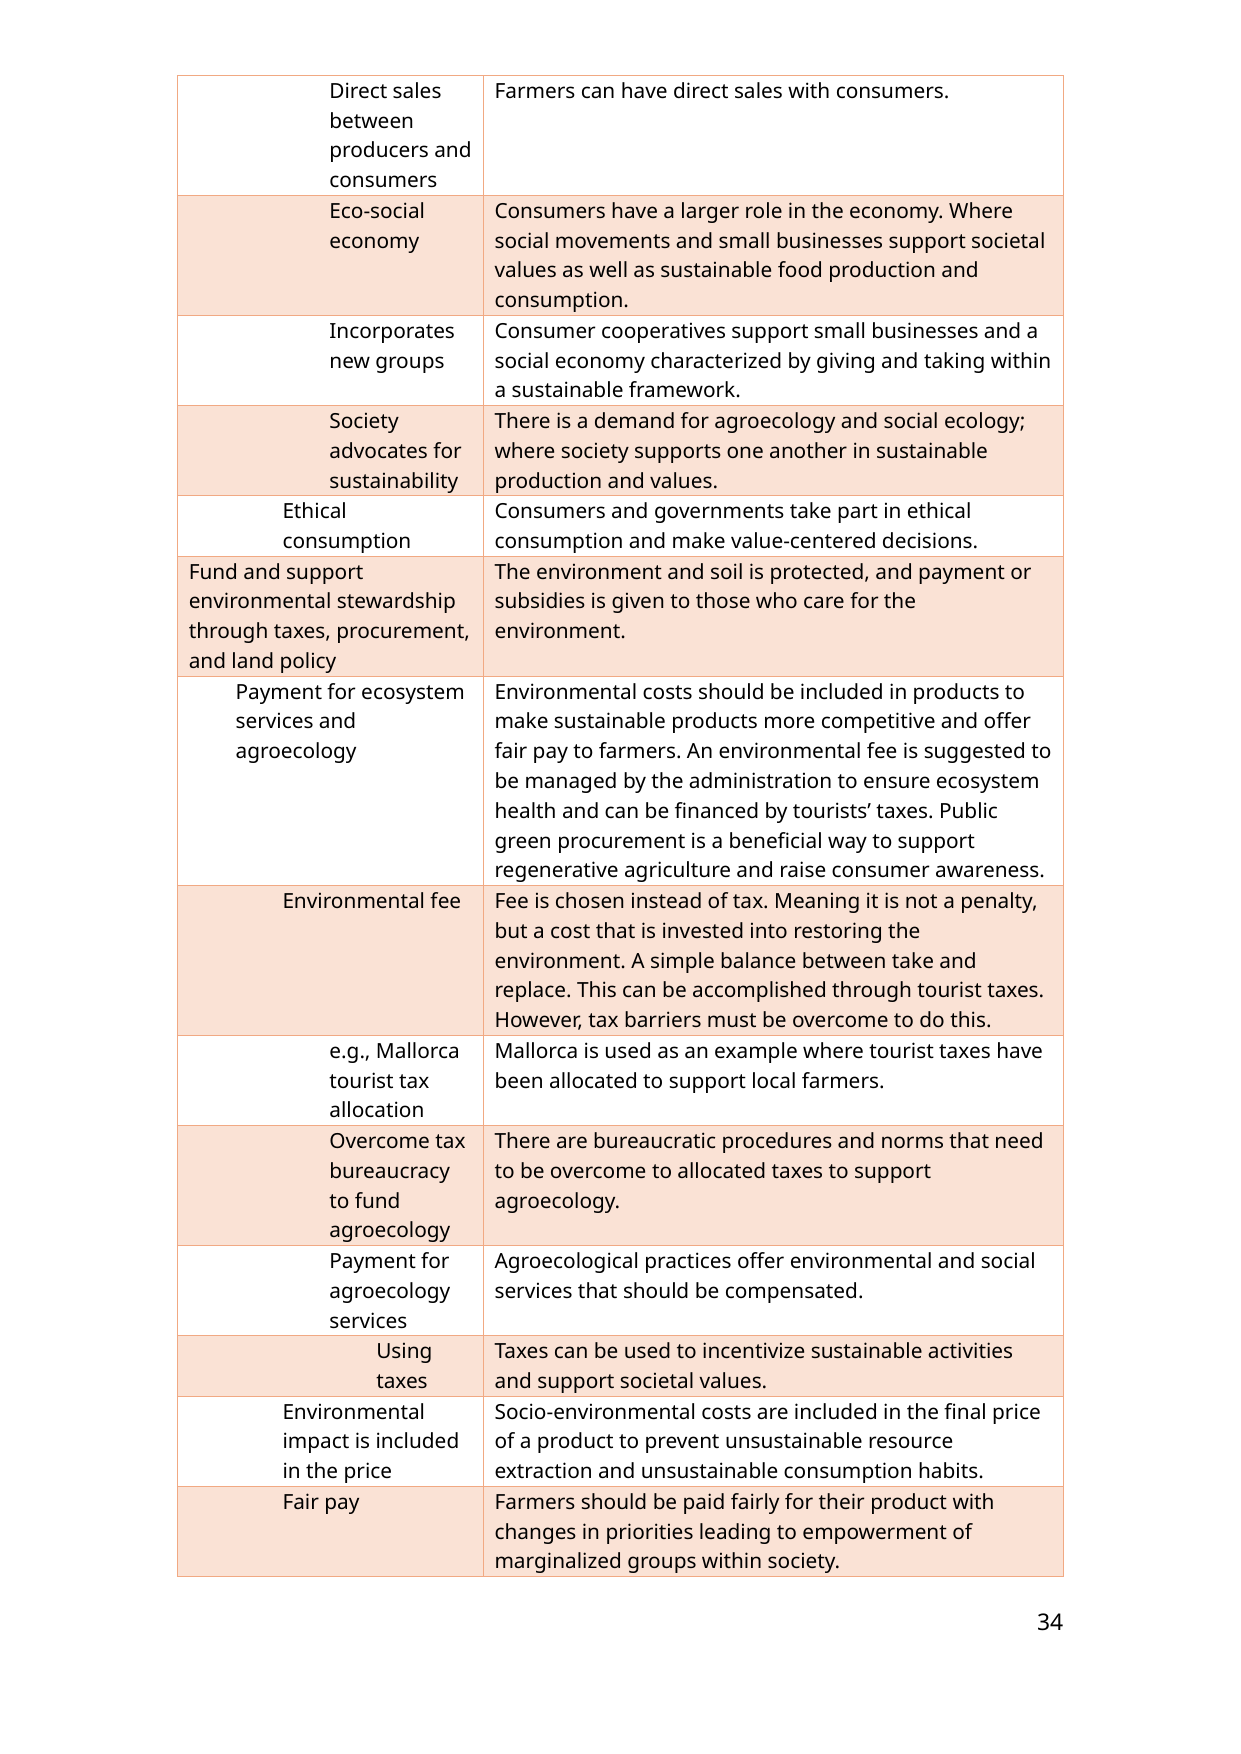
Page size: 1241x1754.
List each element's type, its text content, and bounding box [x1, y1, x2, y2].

table_cell e.g., Mallorca tourist tax allocation [178, 1036, 483, 1125]
table_cell There are bureaucratic procedures and norms that need to be overcome to allocated taxes to support agroecology. [484, 1126, 1063, 1245]
table_cell Payment for agroecology services [178, 1246, 483, 1335]
table_cell Consumers have a larger role in the economy. Where social movements and small businesses support societal values as well as sustainable food production and consumption. [484, 196, 1063, 315]
table_cell Using taxes [178, 1336, 483, 1396]
table_cell Incorporates new groups [178, 316, 483, 405]
table_cell Society advocates for sustainability [178, 406, 483, 495]
table_cell Consumers and governments take part in ethical consumption and make value-centered decisions. [484, 496, 1063, 556]
table_cell Environmental impact is included in the price [178, 1397, 483, 1486]
table_cell There is a demand for agroecology and social ecology; where society supports one another in sustainable production and values. [484, 406, 1063, 495]
table_cell Fee is chosen instead of tax. Meaning it is not a penalty, but a cost that is invested into restoring the environment. A simple balance between take and replace. This can be accomplished through tourist taxes. However, tax barriers must be overcome to do this. [484, 886, 1063, 1035]
table_cell Taxes can be used to incentivize sustainable activities and support societal values. [484, 1336, 1063, 1396]
table_cell Consumer cooperatives support small businesses and a social economy characterized by giving and taking within a sustainable framework. [484, 316, 1063, 405]
table_cell Eco-social economy [178, 196, 483, 315]
table_cell Fund and support environmental stewardship through taxes, procurement, and land policy [178, 557, 483, 676]
table_cell Overcome tax bureaucracy to fund agroecology [178, 1126, 483, 1245]
table_cell Payment for ecosystem services and agroecology [178, 677, 483, 885]
table_cell Ethical consumption [178, 496, 483, 556]
table_cell Direct sales between producers and consumers [178, 76, 483, 195]
table_cell Fair pay [178, 1487, 483, 1576]
table_cell Mallorca is used as an example where tourist taxes have been allocated to support local farmers. [484, 1036, 1063, 1125]
table_cell Farmers can have direct sales with consumers. [484, 76, 1063, 195]
table_cell Farmers should be paid fairly for their product with changes in priorities leading to empowerment of marginalized groups within society. [484, 1487, 1063, 1576]
table_cell Environmental fee [178, 886, 483, 1035]
table_cell Socio-environmental costs are included in the final price of a product to prevent unsustainable resource extraction and unsustainable consumption habits. [484, 1397, 1063, 1486]
table_cell The environment and soil is protected, and payment or subsidies is given to those who care for the environment. [484, 557, 1063, 676]
table_cell Environmental costs should be included in products to make sustainable products more competitive and offer fair pay to farmers. An environmental fee is suggested to be managed by the administration to ensure ecosystem health and can be financed by tourists’ taxes. Public green procurement is a beneficial way to support regenerative agriculture and raise consumer awareness. [484, 677, 1063, 885]
table_cell Agroecological practices offer environmental and social services that should be compensated. [484, 1246, 1063, 1335]
